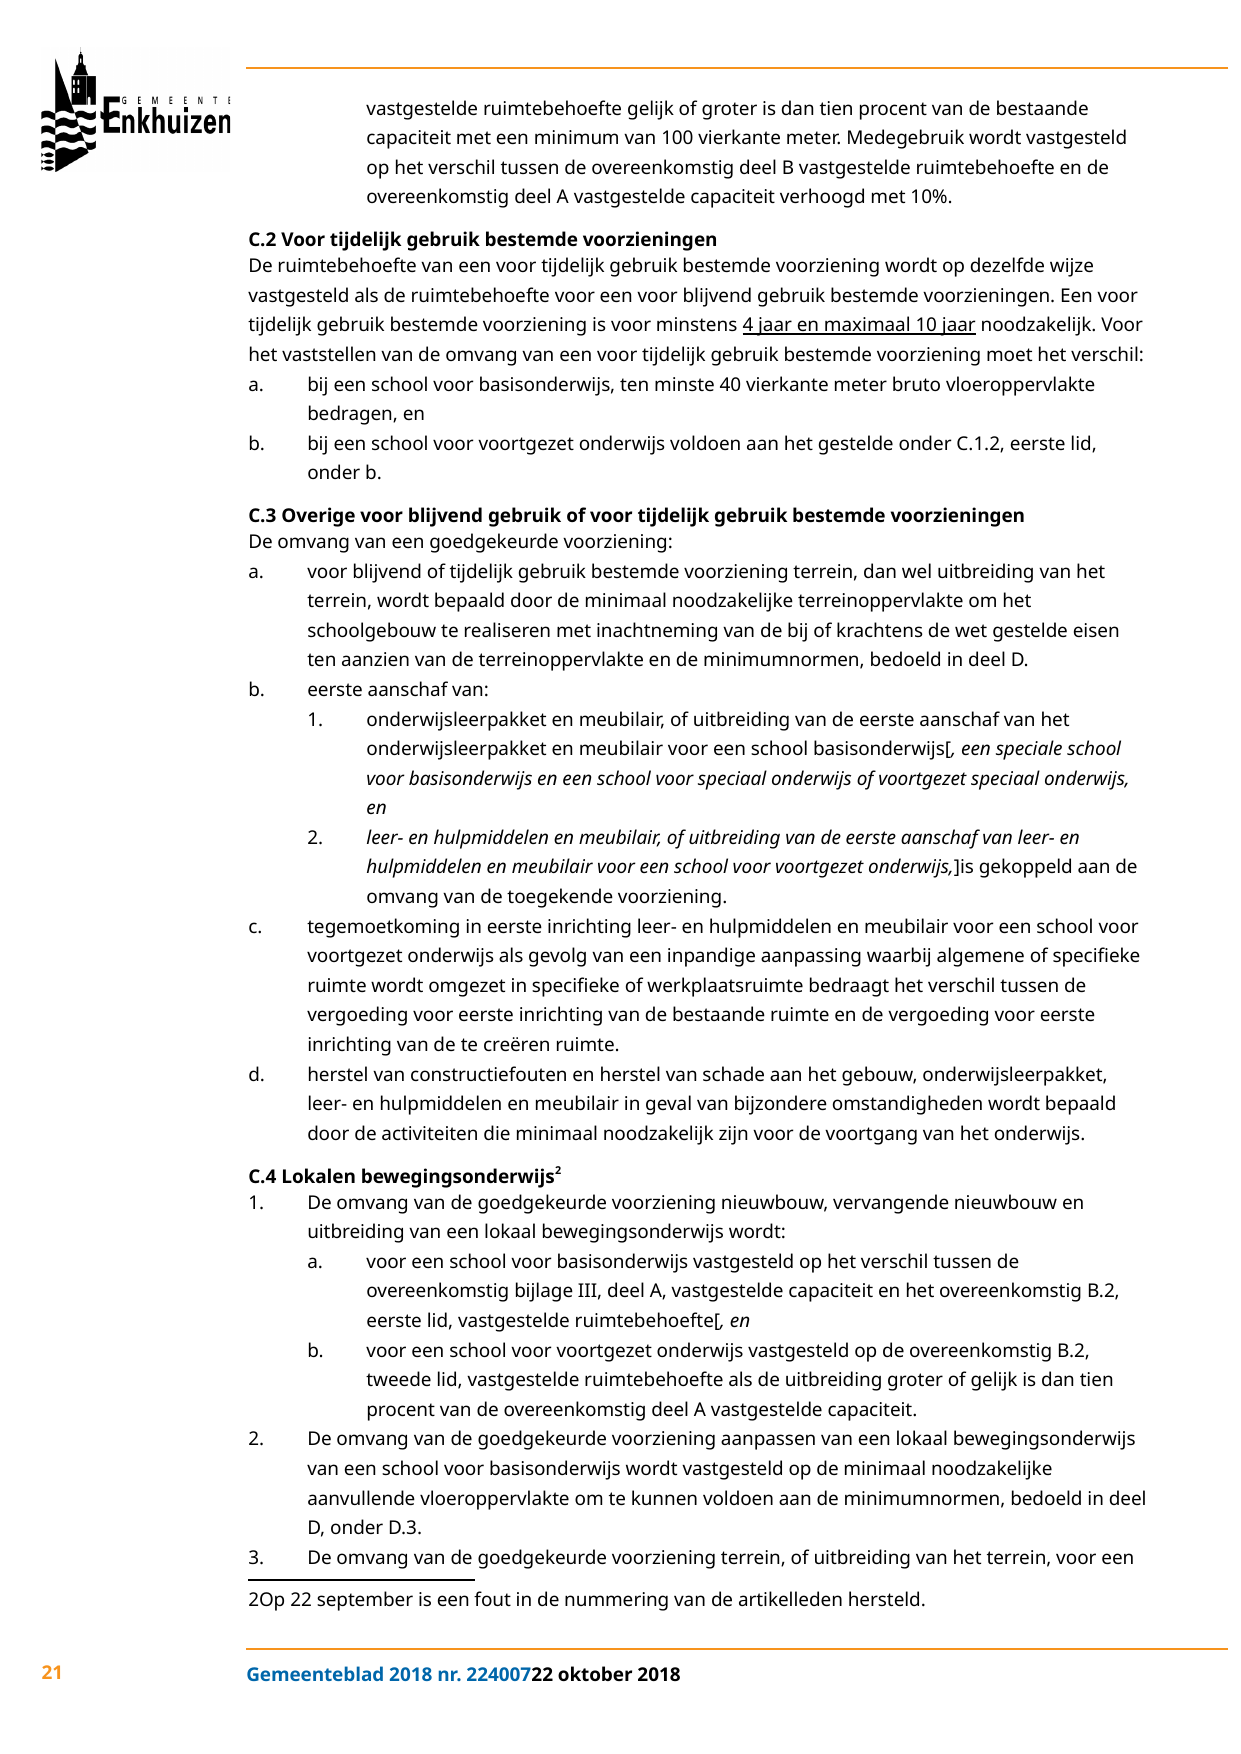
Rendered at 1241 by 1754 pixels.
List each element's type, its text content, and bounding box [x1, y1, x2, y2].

list bij een school voor voortgezet onderwijs voldoen aan het gestelde onder C.1.2, eerste lid, onder b. [248, 430, 1152, 485]
list De omvang van de goedgekeurde voorziening terrein, of uitbreiding van het terrein, voor een [248, 1544, 1152, 1569]
list bij een school voor basisonderwijs, ten minste 40 vierkante meter bruto vloeroppervlakte bedragen, en [248, 371, 1152, 426]
list voor blijvend of tijdelijk gebruik bestemde voorziening terrein, dan wel uitbreiding van het terrein, wordt bepaald door de minimaal noodzakelijke terreinoppervlakte om het schoolgebouw te realiseren met inachtneming van de bij of krachtens de wet gestelde eisen ten aanzien van de terreinoppervlakte en de minimumnormen, bedoeld in deel D. [248, 558, 1152, 672]
list De omvang van de goedgekeurde voorziening nieuwbouw, vervangende nieuwbouw en uitbreiding van een lokaal bewegingsonderwijs wordt: [248, 1189, 1152, 1244]
text Op 22 september is een fout in de nummering van de artikelleden hersteld. [248, 1586, 1152, 1612]
list voor een school voor voortgezet onderwijs vastgesteld op de overeenkomstig B.2, tweede lid, vastgestelde ruimtebehoefte als de uitbreiding groter of gelijk is dan tien procent van de overeenkomstig deel A vastgestelde capaciteit. [307, 1337, 1152, 1422]
list voor een school voor basisonderwijs vastgesteld op het verschil tussen de overeenkomstig bijlage III, deel A, vastgestelde capaciteit en het overeenkomstig B.2, eerste lid, vastgestelde ruimtebehoefte[, en [307, 1248, 1152, 1333]
list leer- en hulpmiddelen en meubilair, of uitbreiding van de eerste aanschaf van leer- en hulpmiddelen en meubilair voor een school voor voortgezet onderwijs,]is gekoppeld aan de omvang van de toegekende voorziening. [307, 824, 1152, 909]
text C.3 Overige voor blijvend gebruik of voor tijdelijk gebruik bestemde voorzieningen [248, 503, 1152, 528]
text De omvang van een goedgekeurde voorziening: [248, 528, 1152, 554]
picture [41, 47, 231, 172]
list vastgestelde ruimtebehoefte gelijk of groter is dan tien procent van de bestaande capaciteit met een minimum van 100 vierkante meter. Medegebruik wordt vastgesteld op het verschil tussen de overeenkomstig deel B vastgestelde ruimtebehoefte en de overeenkomstig deel A vastgestelde capaciteit verhoogd met 10%. [307, 95, 1152, 209]
text De ruimtebehoefte van een voor tijdelijk gebruik bestemde voorziening wordt op dezelfde wijze vastgesteld als de ruimtebehoefte voor een voor blijvend gebruik bestemde voorzieningen. Een voor tijdelijk gebruik bestemde voorziening is voor minstens 4 jaar en maximaal 10 jaar noodzakelijk. Voor het vaststellen van de omvang van een voor tijdelijk gebruik bestemde voorziening moet het verschil: [248, 252, 1152, 367]
list tegemoetkoming in eerste inrichting leer- en hulpmiddelen en meubilair voor een school voor voortgezet onderwijs als gevolg van een inpandige aanpassing waarbij algemene of specifieke ruimte wordt omgezet in specifieke of werkplaatsruimte bedraagt het verschil tussen de vergoeding voor eerste inrichting van de bestaande ruimte en de vergoeding voor eerste inrichting van de te creëren ruimte. [248, 913, 1152, 1057]
list onderwijsleerpakket en meubilair, of uitbreiding van de eerste aanschaf van het onderwijsleerpakket en meubilair voor een school basisonderwijs[, een speciale school voor basisonderwijs en een school voor speciaal onderwijs of voortgezet speciaal onderwijs, en [307, 706, 1152, 820]
list De omvang van de goedgekeurde voorziening aanpassen van een lokaal bewegingsonderwijs van een school voor basisonderwijs wordt vastgesteld op de minimaal noodzakelijke aanvullende vloeroppervlakte om te kunnen voldoen aan de minimumnormen, bedoeld in deel D, onder D.3. [248, 1426, 1152, 1540]
text C.4 Lokalen bewegingsonderwijs [248, 1163, 1152, 1189]
text C.2 Voor tijdelijk gebruik bestemde voorzieningen [248, 227, 1152, 252]
list herstel van constructiefouten en herstel van schade aan het gebouw, onderwijsleerpakket, leer- en hulpmiddelen en meubilair in geval van bijzondere omstandigheden wordt bepaald door de activiteiten die minimaal noodzakelijk zijn voor de voortgang van het onderwijs. [248, 1061, 1152, 1146]
list eerste aanschaf van: [248, 676, 1152, 702]
